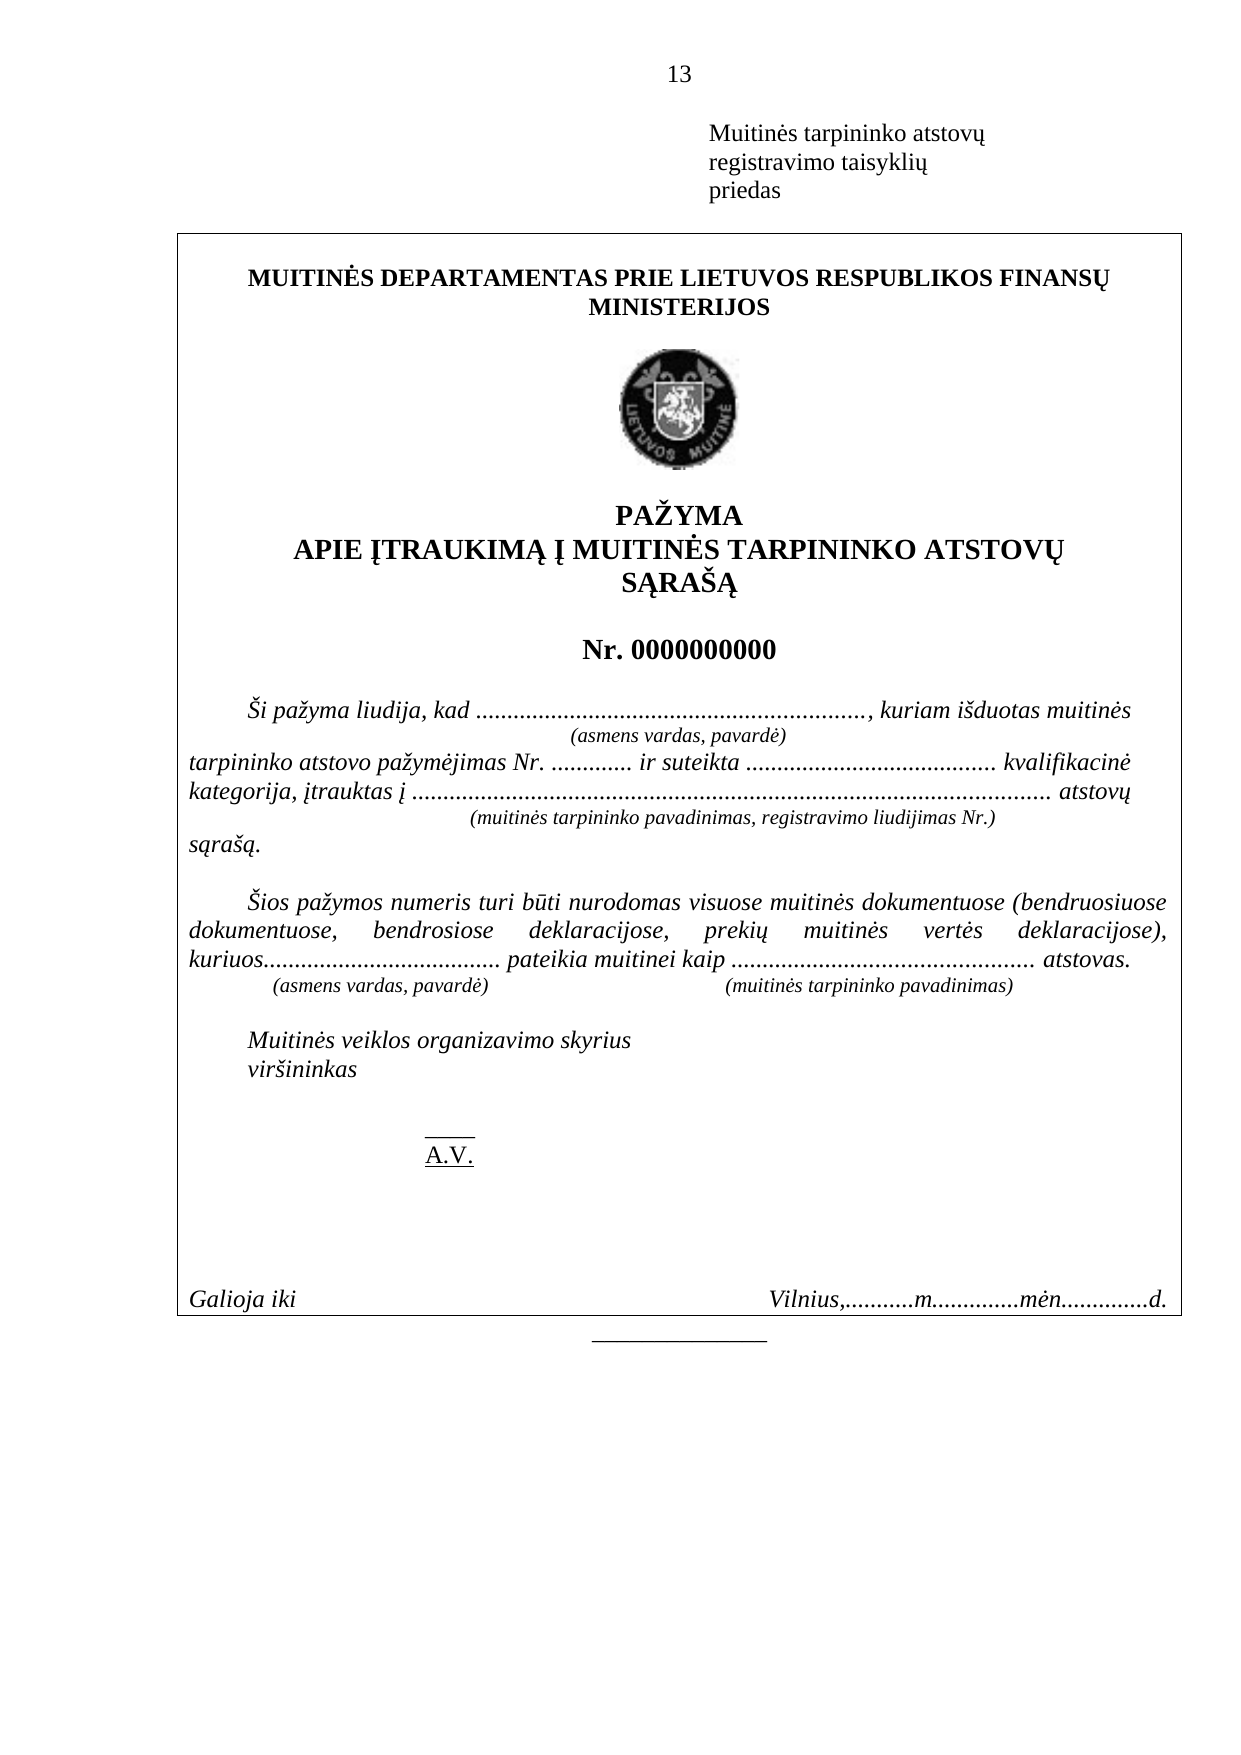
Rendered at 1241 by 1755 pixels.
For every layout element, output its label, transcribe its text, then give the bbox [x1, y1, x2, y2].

text ______________ [177, 1316, 1181, 1344]
text priedas [177, 176, 1181, 204]
text Muitinės tarpininko atstovų [709, 118, 1181, 147]
text registravimo taisyklių [177, 147, 1181, 176]
table_header muitinės departamentas prie lietuvos respublikos finansų ministerijos pažyma apie įtraukimą į muitinės tarpininko atstovų sąrašą Nr. 0000000000 Ši pažyma liudija, kad , kuriam išduotas muitinės (asmens vardas, pavardė) tarpininko atstovo pažymėjimas Nr. ............. ir suteikta kvalifikacinė kategorija, įtrauktas į atstovų (muitinės tarpininko pavadinimas, registravimo liudijimas Nr.) sąrašą. Šios pažymos numeris turi būti nurodomas visuose muitinės dokumentuose (bendruosiuose dokumentuose, bendrosiose deklaracijose, prekių muitinės vertės deklaracijose), kuriuos...................................... pateikia muitinei kaip atstovas. (asmens vardas, pavardė) (muitinės tarpininko pavadinimas) Muitinės veiklos organizavimo skyrius viršininkas ____ A.V. Galioja iki Vilnius,...........m..............mėn..............d. [178, 234, 1181, 1315]
